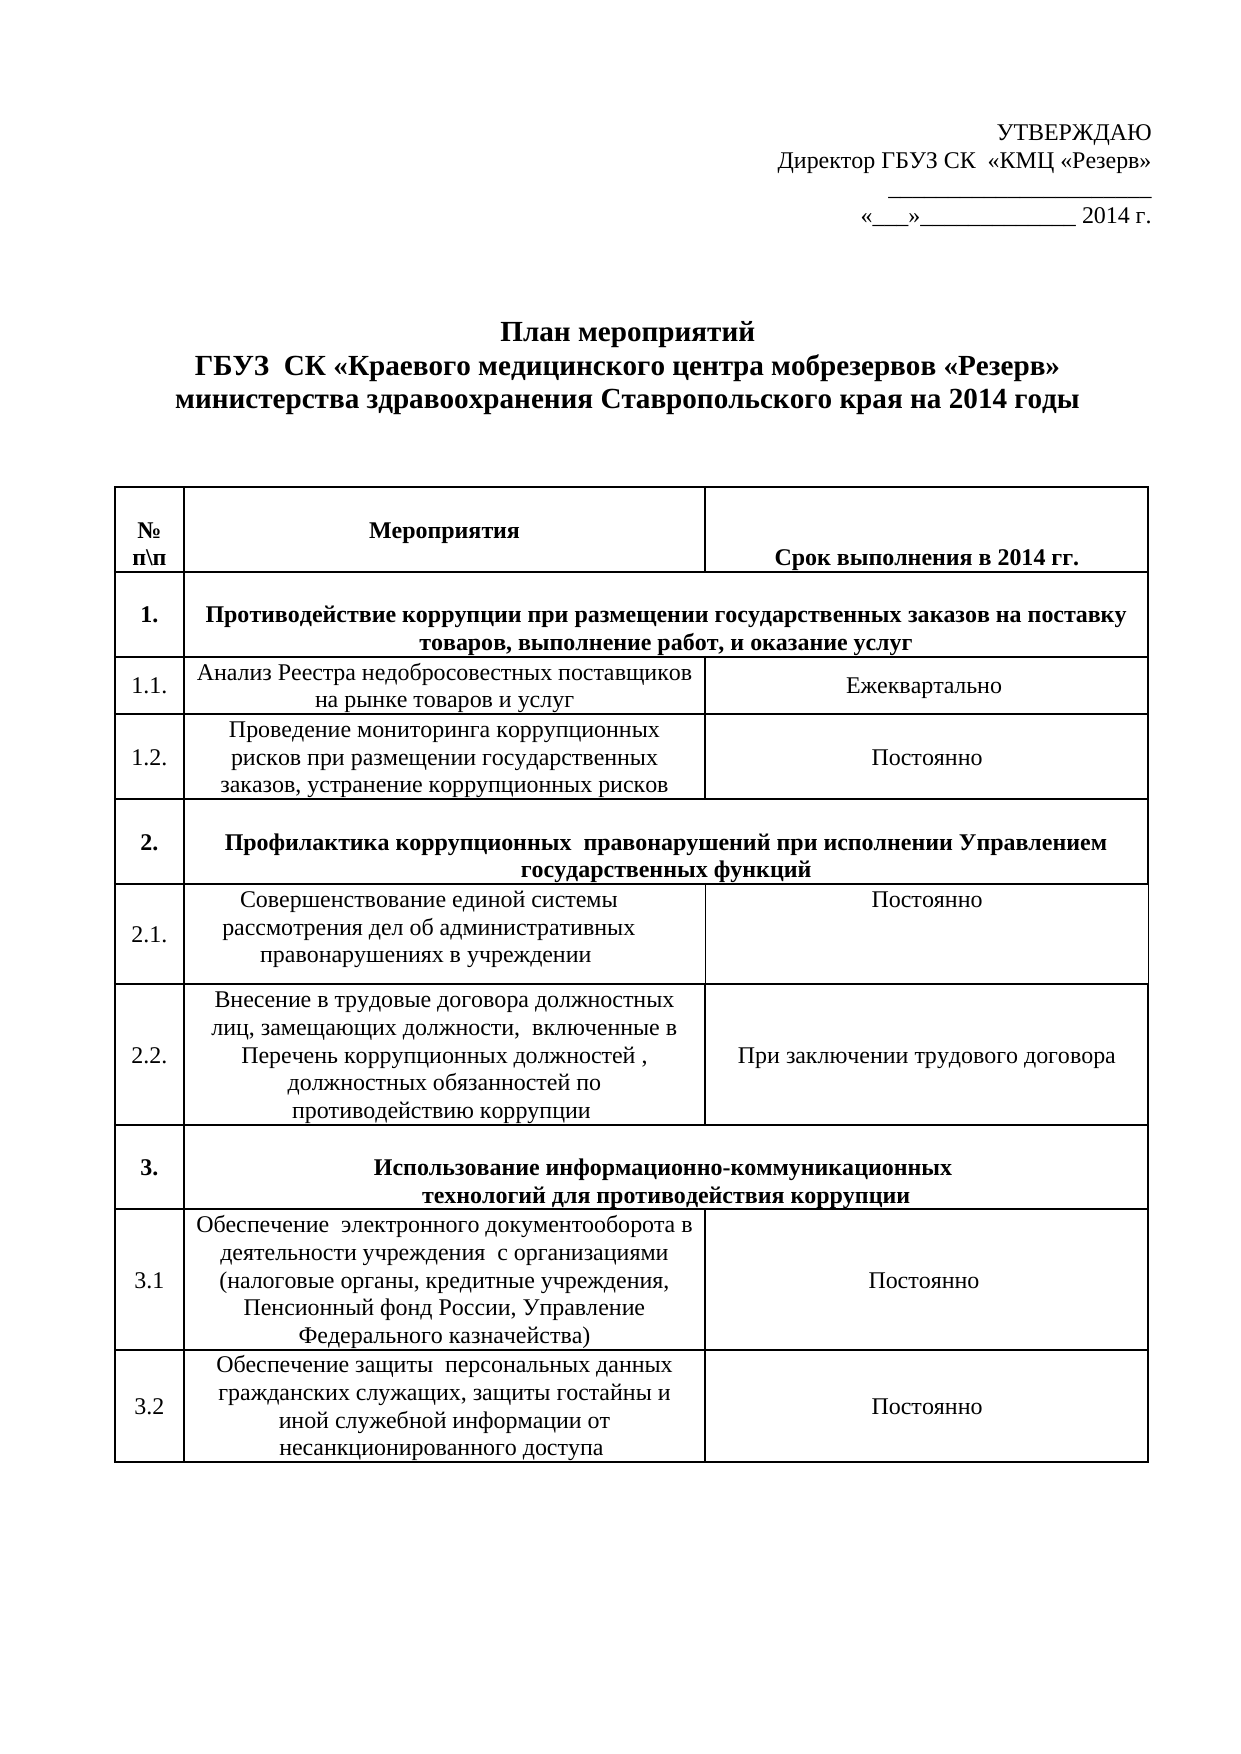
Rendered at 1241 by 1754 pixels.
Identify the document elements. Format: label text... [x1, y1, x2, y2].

table_cell [1149, 656, 1240, 713]
table_cell Внесение в трудовые договора должностных лиц, замещающих должности, включенные в Перечень коррупционных должностей , должностных обязанностей по противодействию коррупции [185, 985, 704, 1123]
table_cell Обеспечение защиты персональных данных гражданских служащих, защиты гостайны и иной служебной информации от несанкционированного доступа [185, 1351, 704, 1461]
subtitle План мероприятий [103, 314, 1152, 348]
table_cell Обеспечение электронного документооборота в деятельности учреждения с организациями (налоговые органы, кредитные учреждения, Пенсионный фонд России, Управление Федерального казначейства) [185, 1210, 704, 1348]
text Директор ГБУЗ СК «КМЦ «Резерв» [103, 146, 1152, 173]
table_cell [1149, 983, 1240, 1123]
table_cell В течение 2011 г. [1149, 1349, 1240, 1461]
table_cell 1.1. [116, 658, 183, 713]
table_cell Совершенствование единой системы рассмотрения дел об административных правонарушениях в учреждении [185, 885, 705, 983]
table_cell Постоянно [706, 885, 1148, 983]
table_cell Постоянно [706, 1210, 1147, 1348]
table_cell 3. [116, 1126, 183, 1208]
table_cell [1149, 1124, 1240, 1208]
table_cell При заключении трудового договора [706, 985, 1147, 1123]
table_cell [1149, 883, 1240, 983]
table_cell Постоянно [706, 715, 1147, 798]
table_cell Ежеквартально [706, 658, 1147, 713]
table_cell Проведение мониторинга коррупционных рисков при размещении государственных заказов, устранение коррупционных рисков [185, 715, 704, 798]
table_cell 2.2. [116, 985, 183, 1123]
table_cell Постоянно [706, 1351, 1147, 1461]
table_cell Анализ Реестра недобросовестных поставщиков на рынке товаров и услуг [185, 658, 704, 713]
table_cell 1. [116, 573, 183, 656]
table_cell 2.1. [116, 885, 183, 983]
table_cell 3.1 [116, 1210, 183, 1348]
table_cell [1149, 713, 1240, 798]
table_cell 3.2 [116, 1351, 183, 1461]
subtitle ГБУЗ СК «Краевого медицинского центра мобрезервов «Резерв» министерства здравоохранения Ставропольского края на 2014 годы [103, 348, 1152, 415]
table_cell 1.2. [116, 715, 183, 798]
table_cell [1149, 798, 1240, 883]
table_header Мероприятия [185, 488, 704, 571]
table_header [1149, 486, 1240, 571]
table_cell [1149, 1208, 1240, 1348]
table_cell Профилактика коррупционных правонарушений при исполнении Управлением государственных функций [185, 800, 1147, 883]
table_cell Противодействие коррупции при размещении государственных заказов на поставку товаров, выполнение работ, и оказание услуг [185, 573, 1147, 656]
table_cell Использование информационно-коммуникационных технологий для противодействия коррупции [185, 1126, 1147, 1208]
table_header Срок выполнения в 2014 гг. [706, 488, 1147, 571]
text УТВЕРЖДАЮ [103, 118, 1152, 146]
text «___»_____________ 2014 г. [103, 201, 1152, 228]
table_header № п\п [116, 488, 183, 571]
table_cell [1149, 571, 1240, 656]
text ______________________ [103, 173, 1152, 201]
table_cell 2. [116, 800, 183, 883]
